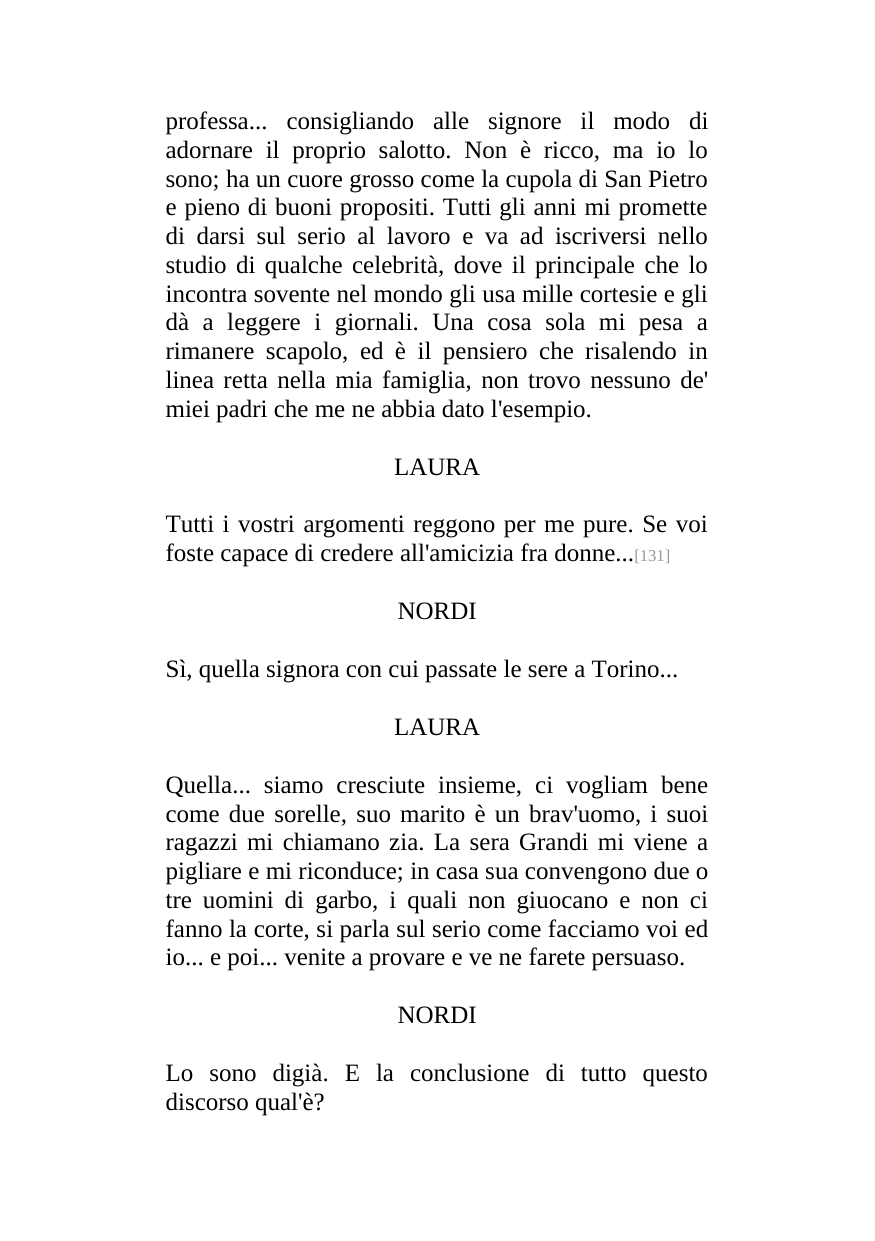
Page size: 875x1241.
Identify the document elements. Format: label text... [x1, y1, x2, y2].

text Tutti i vostri argomenti reggono per me pure. Se voi foste capace di credere all'amicizia fra donne...[131] [165, 509, 709, 567]
text LAURA [165, 712, 709, 741]
text NORDI [165, 596, 709, 625]
text professa... consigliando alle signore il modo di adornare il proprio salotto. Non è ricco, ma io lo sono; ha un cuore grosso come la cupola di San Pietro e pieno di buoni propositi. Tutti gli anni mi promette di darsi sul serio al lavoro e va ad iscriversi nello studio di qualche celebrità, dove il principale che lo incontra sovente nel mondo gli usa mille cortesie e gli dà a leggere i giornali. Una cosa sola mi pesa a rimanere scapolo, ed è il pensiero che risalendo in linea retta nella mia famiglia, non trovo nessuno de' miei padri che me ne abbia dato l'esempio. [165, 106, 709, 422]
text NORDI [165, 1000, 709, 1029]
text Lo sono digià. E la conclusione di tutto questo discorso qual'è? [165, 1058, 709, 1116]
text LAURA [165, 452, 709, 480]
text Sì, quella signora con cui passate le sere a Torino... [165, 654, 709, 683]
text Quella... siamo cresciute insieme, ci vogliam bene come due sorelle, suo marito è un brav'uomo, i suoi ragazzi mi chiamano zia. La sera Grandi mi viene a pigliare e mi riconduce; in casa sua convengono due o tre uomini di garbo, i quali non giuocano e non ci fanno la corte, si parla sul serio come facciamo voi ed io... e poi... venite a provare e ve ne farete persuaso. [165, 770, 709, 971]
